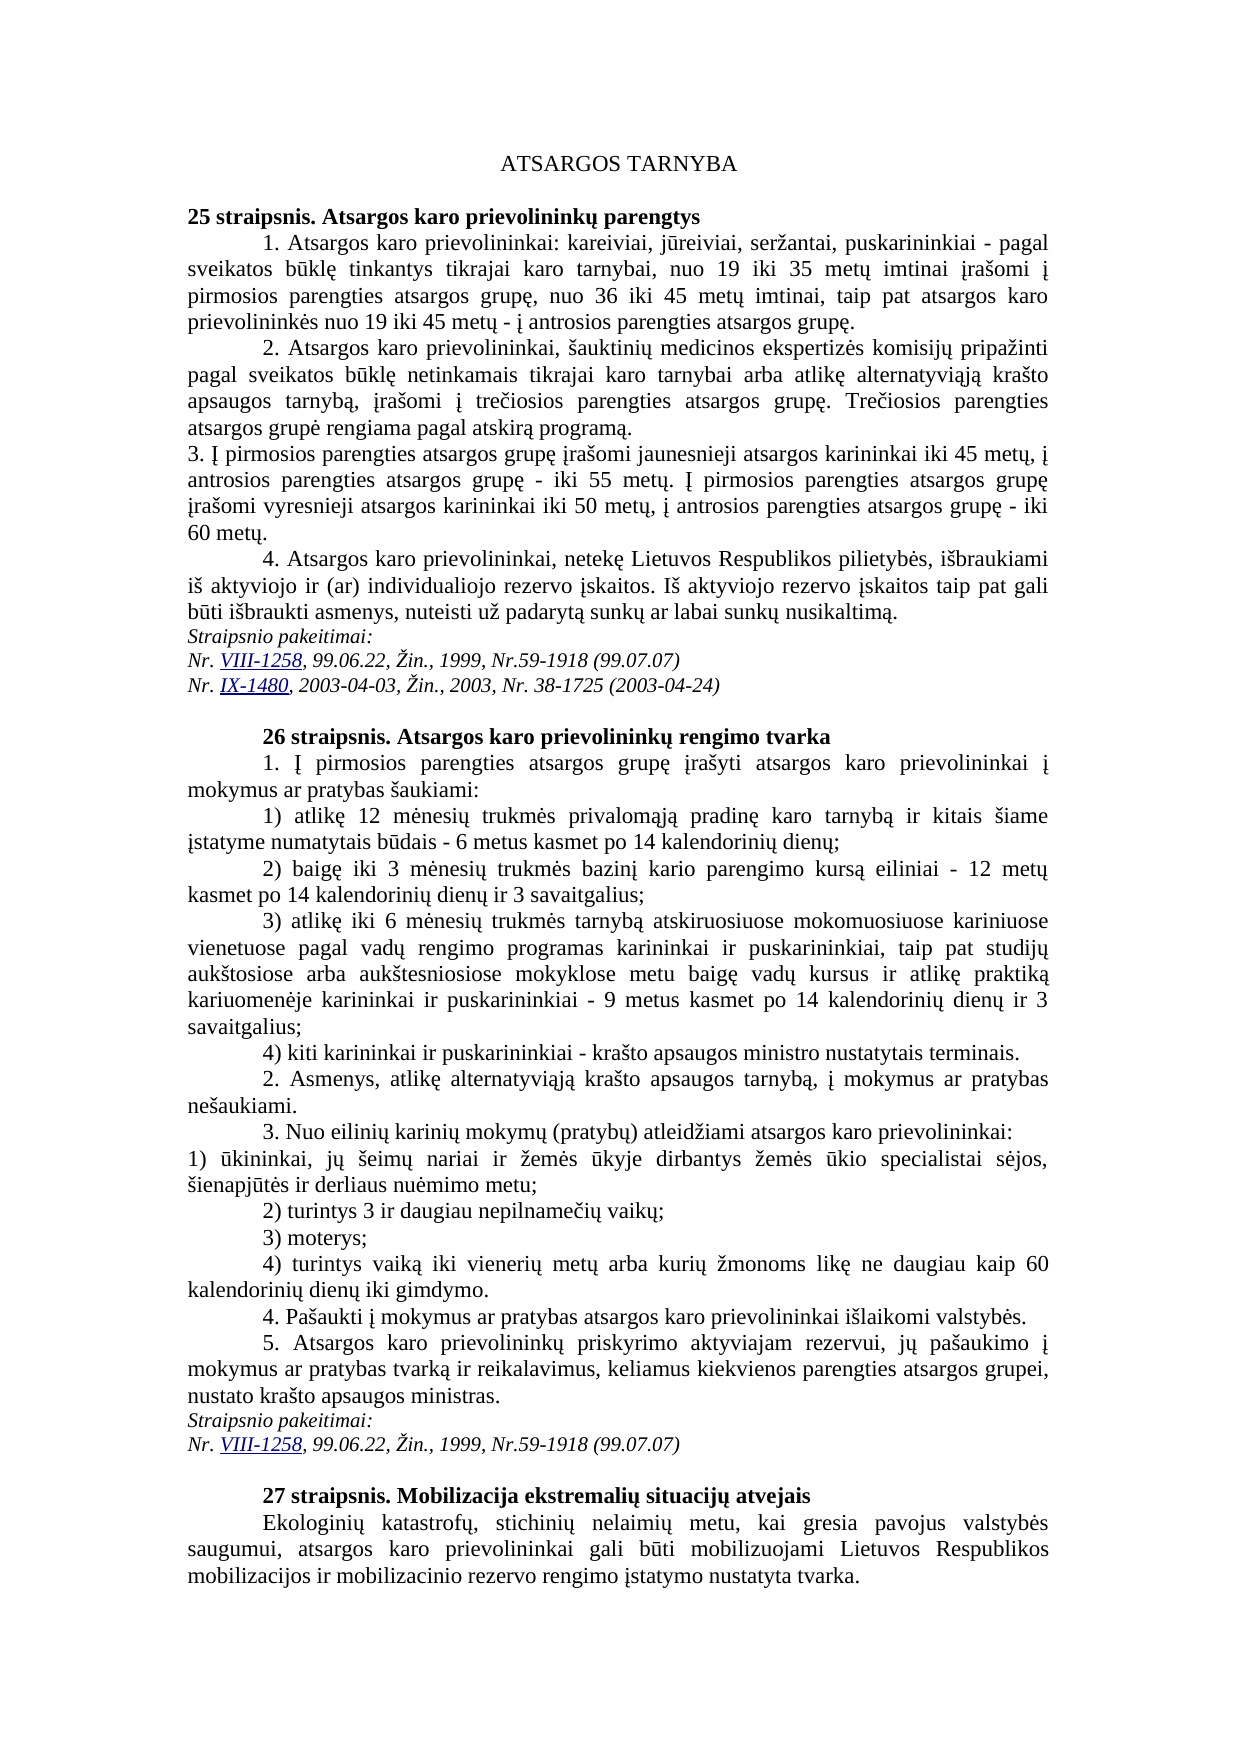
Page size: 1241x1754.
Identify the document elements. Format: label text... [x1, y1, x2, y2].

text 27 straipsnis. Mobilizacija ekstremalių situacijų atvejais [187, 1483, 1050, 1509]
text 1. Atsargos karo prievolininkai: kareiviai, jūreiviai, seržantai, puskarininkiai - pagal sveikatos būklę tinkantys tikrajai karo tarnybai, nuo 19 iki 35 metų imtinai įrašomi į pirmosios parengties atsargos grupę, nuo 36 iki 45 metų imtinai, taip pat atsargos karo prievolininkės nuo 19 iki 45 metų - į antrosios parengties atsargos grupę. [187, 229, 1050, 334]
text 25 straipsnis. Atsargos karo prievolininkų parengtys [187, 203, 1050, 229]
text 2. Asmenys, atlikę alternatyviąją krašto apsaugos tarnybą, į mokymus ar pratybas nešaukiami. [187, 1066, 1050, 1118]
text Nr. IX-1480, 2003-04-03, Žin., 2003, Nr. 38-1725 (2003-04-24) [187, 672, 1050, 697]
text 26 straipsnis. Atsargos karo prievolininkų rengimo tvarka [187, 723, 1050, 749]
text 3. Į pirmosios parengties atsargos grupę įrašomi jaunesnieji atsargos karininkai iki 45 metų, į antrosios parengties atsargos grupę - iki 55 metų. Į pirmosios parengties atsargos grupę įrašomi vyresnieji atsargos karininkai iki 50 metų, į antrosios parengties atsargos grupę - iki 60 metų. [187, 440, 1050, 545]
text Straipsnio pakeitimai: [187, 624, 1050, 648]
text 2. Atsargos karo prievolininkai, šauktinių medicinos ekspertizės komisijų pripažinti pagal sveikatos būklę netinkamais tikrajai karo tarnybai arba atlikę alternatyviąją krašto apsaugos tarnybą, įrašomi į trečiosios parengties atsargos grupę. Trečiosios parengties atsargos grupė rengiama pagal atskirą programą. [187, 334, 1050, 440]
text 4) turintys vaiką iki vienerių metų arba kurių žmonoms likę ne daugiau kaip 60 kalendorinių dienų iki gimdymo. [187, 1250, 1050, 1303]
text 1) ūkininkai, jų šeimų nariai ir žemės ūkyje dirbantys žemės ūkio specialistai sėjos, šienapjūtės ir derliaus nuėmimo metu; [187, 1144, 1050, 1197]
text 3) moterys; [187, 1224, 1050, 1250]
text 5. Atsargos karo prievolininkų priskyrimo aktyviajam rezervui, jų pašaukimo į mokymus ar pratybas tvarką ir reikalavimus, keliamus kiekvienos parengties atsargos grupei, nustato krašto apsaugos ministras. [187, 1329, 1050, 1408]
text 3. Nuo eilinių karinių mokymų (pratybų) atleidžiami atsargos karo prievolininkai: [187, 1118, 1050, 1144]
text 2) baigę iki 3 mėnesių trukmės bazinį kario parengimo kursą eiliniai - 12 metų kasmet po 14 kalendorinių dienų ir 3 savaitgalius; [187, 855, 1050, 907]
text Nr. VIII-1258, 99.06.22, Žin., 1999, Nr.59-1918 (99.07.07) [187, 648, 1050, 672]
text Nr. VIII-1258, 99.06.22, Žin., 1999, Nr.59-1918 (99.07.07) [187, 1432, 1050, 1456]
text Ekologinių katastrofų, stichinių nelaimių metu, kai gresia pavojus valstybės saugumui, atsargos karo prievolininkai gali būti mobilizuojami Lietuvos Respublikos mobilizacijos ir mobilizacinio rezervo rengimo įstatymo nustatyta tvarka. [187, 1509, 1050, 1588]
text 4. Pašaukti į mokymus ar pratybas atsargos karo prievolininkai išlaikomi valstybės. [187, 1303, 1050, 1329]
text 4) kiti karininkai ir puskarininkiai - krašto apsaugos ministro nustatytais terminais. [187, 1039, 1050, 1066]
text 4. Atsargos karo prievolininkai, netekę Lietuvos Respublikos pilietybės, išbraukiami iš aktyviojo ir (ar) individualiojo rezervo įskaitos. Iš aktyviojo rezervo įskaitos taip pat gali būti išbraukti asmenys, nuteisti už padarytą sunkų ar labai sunkų nusikaltimą. [187, 545, 1050, 624]
text 3) atlikę iki 6 mėnesių trukmės tarnybą atskiruosiuose mokomuosiuose kariniuose vienetuose pagal vadų rengimo programas karininkai ir puskarininkiai, taip pat studijų aukštosiose arba aukštesniosiose mokyklose metu baigę vadų kursus ir atlikę praktiką kariuomenėje karininkai ir puskarininkiai - 9 metus kasmet po 14 kalendorinių dienų ir 3 savaitgalius; [187, 907, 1050, 1039]
text 1) atlikę 12 mėnesių trukmės privalomąją pradinę karo tarnybą ir kitais šiame įstatyme numatytais būdais - 6 metus kasmet po 14 kalendorinių dienų; [187, 802, 1050, 855]
text Straipsnio pakeitimai: [187, 1408, 1050, 1432]
text 1. Į pirmosios parengties atsargos grupę įrašyti atsargos karo prievolininkai į mokymus ar pratybas šaukiami: [187, 749, 1050, 802]
text 2) turintys 3 ir daugiau nepilnamečių vaikų; [187, 1197, 1050, 1224]
text ATSARGOS TARNYBA [187, 150, 1050, 176]
